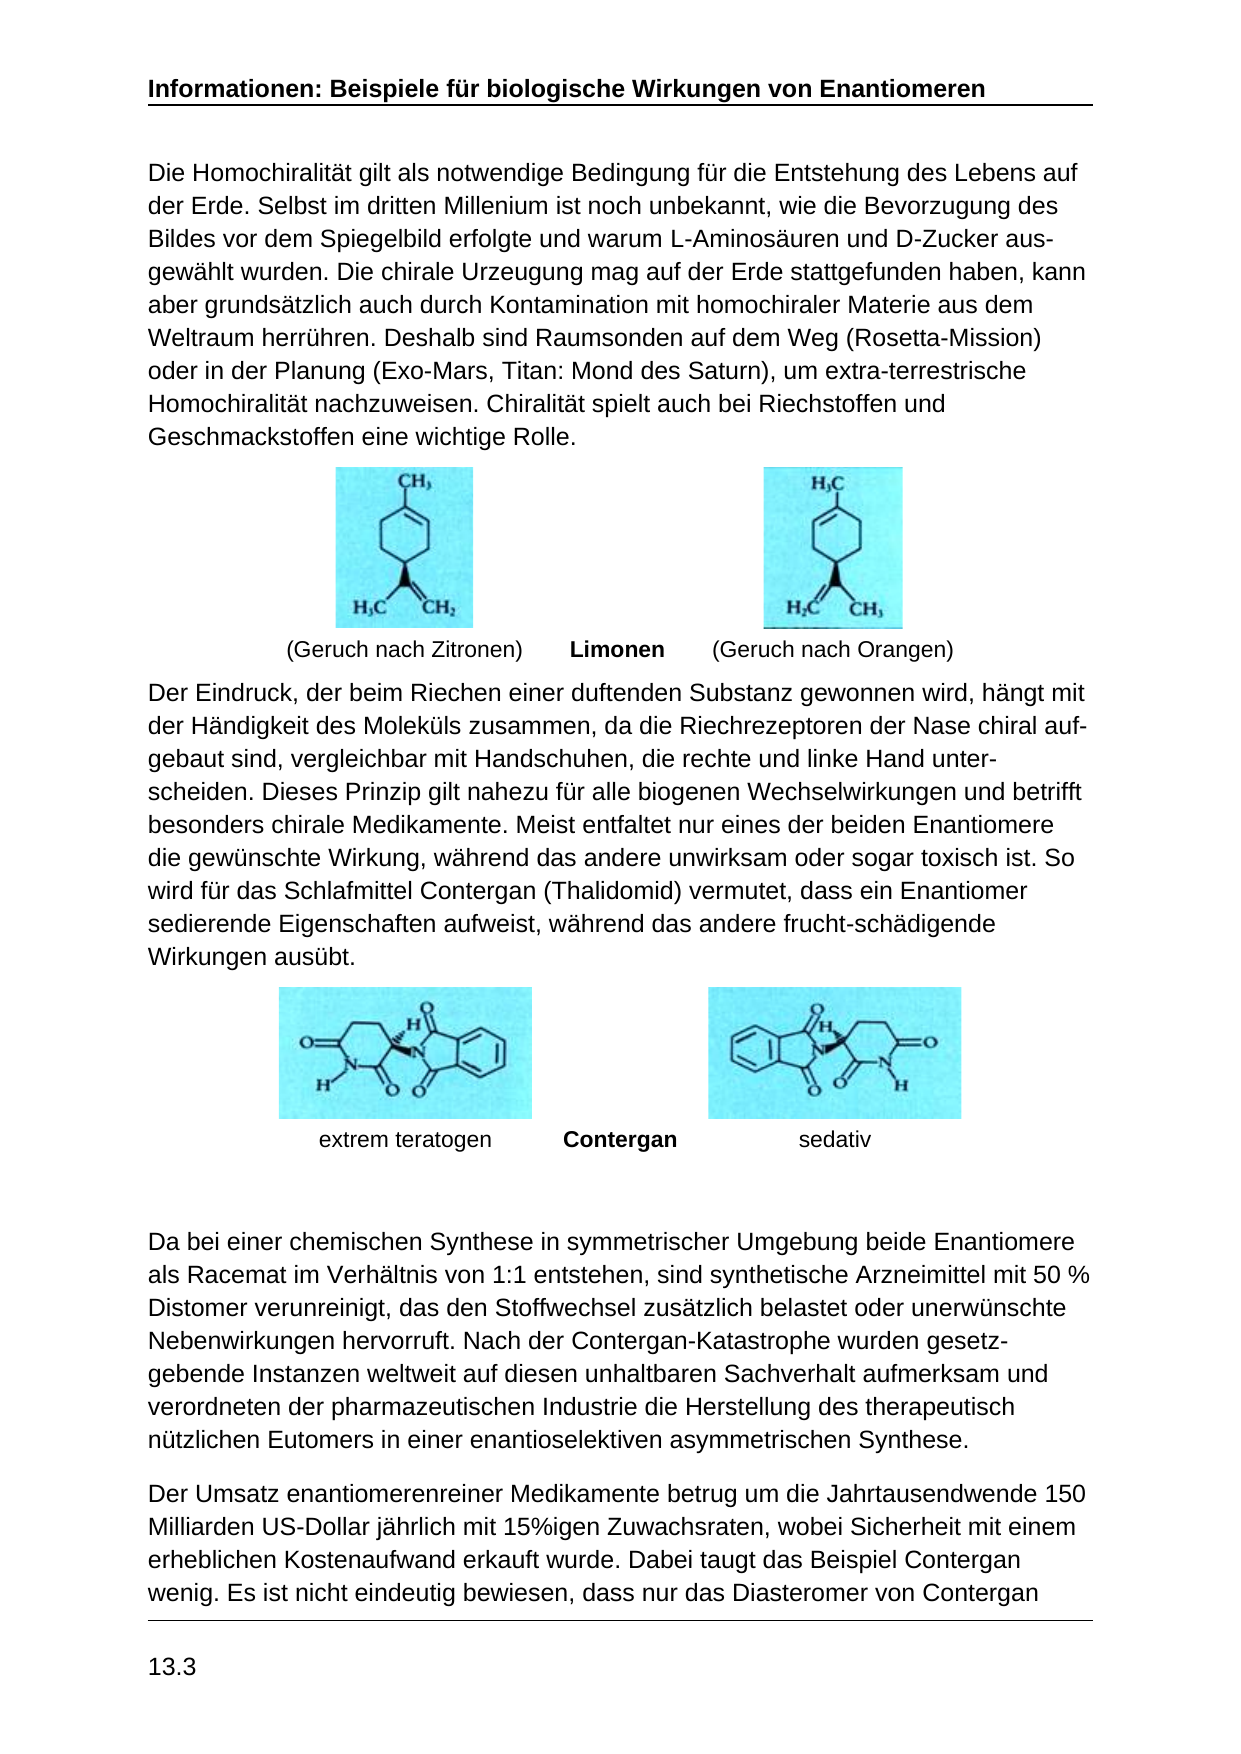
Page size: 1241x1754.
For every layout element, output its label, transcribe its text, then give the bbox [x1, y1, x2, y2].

text Der Eindruck, der beim Riechen einer duftenden Substanz gewonnen wird, hängt mit der Händigkeit des Moleküls zusammen, da die Riechrezeptoren der Nase chiral auf-gebaut sind, vergleichbar mit Handschuhen, die rechte und linke Hand unter-scheiden. Dieses Prinzip gilt nahezu für alle biogenen Wechselwirkungen und betrifft besonders chirale Medikamente. Meist entfaltet nur eines der beiden Enantiomere die gewünschte Wirkung, während das andere unwirksam oder sogar toxisch ist. So wird für das Schlafmittel Contergan (Thalidomid) vermutet, dass ein Enantiomer sedierende Eigenschaften aufweist, während das andere frucht-schädigende Wirkungen ausübt. [148, 678, 1093, 971]
table_header [544, 466, 691, 634]
table_header [975, 466, 998, 634]
table_cell (Geruch nach Orangen) [691, 634, 975, 668]
text Die Homochiralität gilt als notwendige Bedingung für die Entstehung des Lebens auf der Erde. Selbst im dritten Millenium ist noch unbekannt, wie die Bevorzugung des Bildes vor dem Spiegelbild erfolgte und warum L-Aminosäuren und D-Zucker aus-gewählt wurden. Die chirale Urzeugung mag auf der Erde stattgefunden haben, kann aber grundsätzlich auch durch Kontamination mit homochiraler Materie aus dem Weltraum herrühren. Deshalb sind Raumsonden auf dem Weg (Rosetta-Mission) oder in der Planung (Exo-Mars, Titan: Mond des Saturn), um extra-terrestrische Homochiralität nachzuweisen. Chiralität spielt auch bei Riechstoffen und Geschmackstoffen eine wichtige Rolle. [148, 158, 1093, 451]
text Der Umsatz enantiomerenreiner Medikamente betrug um die Jahrtausendwende 150 Milliarden US-Dollar jährlich mit 15%igen Zuwachsraten, wobei Sicherheit mit einem erheblichen Kostenaufwand erkauft wurde. Dabei taugt das Beispiel Contergan wenig. Es ist nicht eindeutig bewiesen, dass nur das Diasteromer von Contergan [148, 1478, 1093, 1606]
text Da bei einer chemischen Synthese in symmetrischer Umgebung beide Enantiomere als Racemat im Verhältnis von 1:1 entstehen, sind synthetische Arzneimittel mit 50 % Distomer verunreinigt, das den Stoffwechsel zusätzlich belastet oder unerwünschte Nebenwirkungen hervorruft. Nach der Contergan-Katastrophe wurden gesetz-gebende Instanzen weltweit auf diesen unhaltbaren Sachverhalt aufmerksam und verordneten der pharmazeutischen Industrie die Herstellung des therapeutisch nützlichen Eutomers in einer enantioselektiven asymmetrischen Synthese. [148, 1227, 1093, 1453]
table_header [242, 466, 265, 634]
table_header [264, 986, 547, 1124]
table_cell [242, 634, 265, 668]
table_cell Contergan [547, 1124, 693, 1158]
table_header [691, 466, 975, 634]
table_cell [976, 1124, 998, 1158]
table_header [694, 986, 976, 1124]
table_cell (Geruch nach Zitronen) [265, 634, 544, 668]
table_cell Limonen [544, 634, 691, 668]
table_cell [242, 1124, 264, 1158]
table_cell sedativ [694, 1124, 976, 1158]
table_header [976, 986, 998, 1124]
table_header [547, 986, 693, 1124]
table_header [242, 986, 264, 1124]
table_header [265, 466, 544, 634]
table_cell [975, 634, 998, 668]
table_cell extrem teratogen [264, 1124, 547, 1158]
